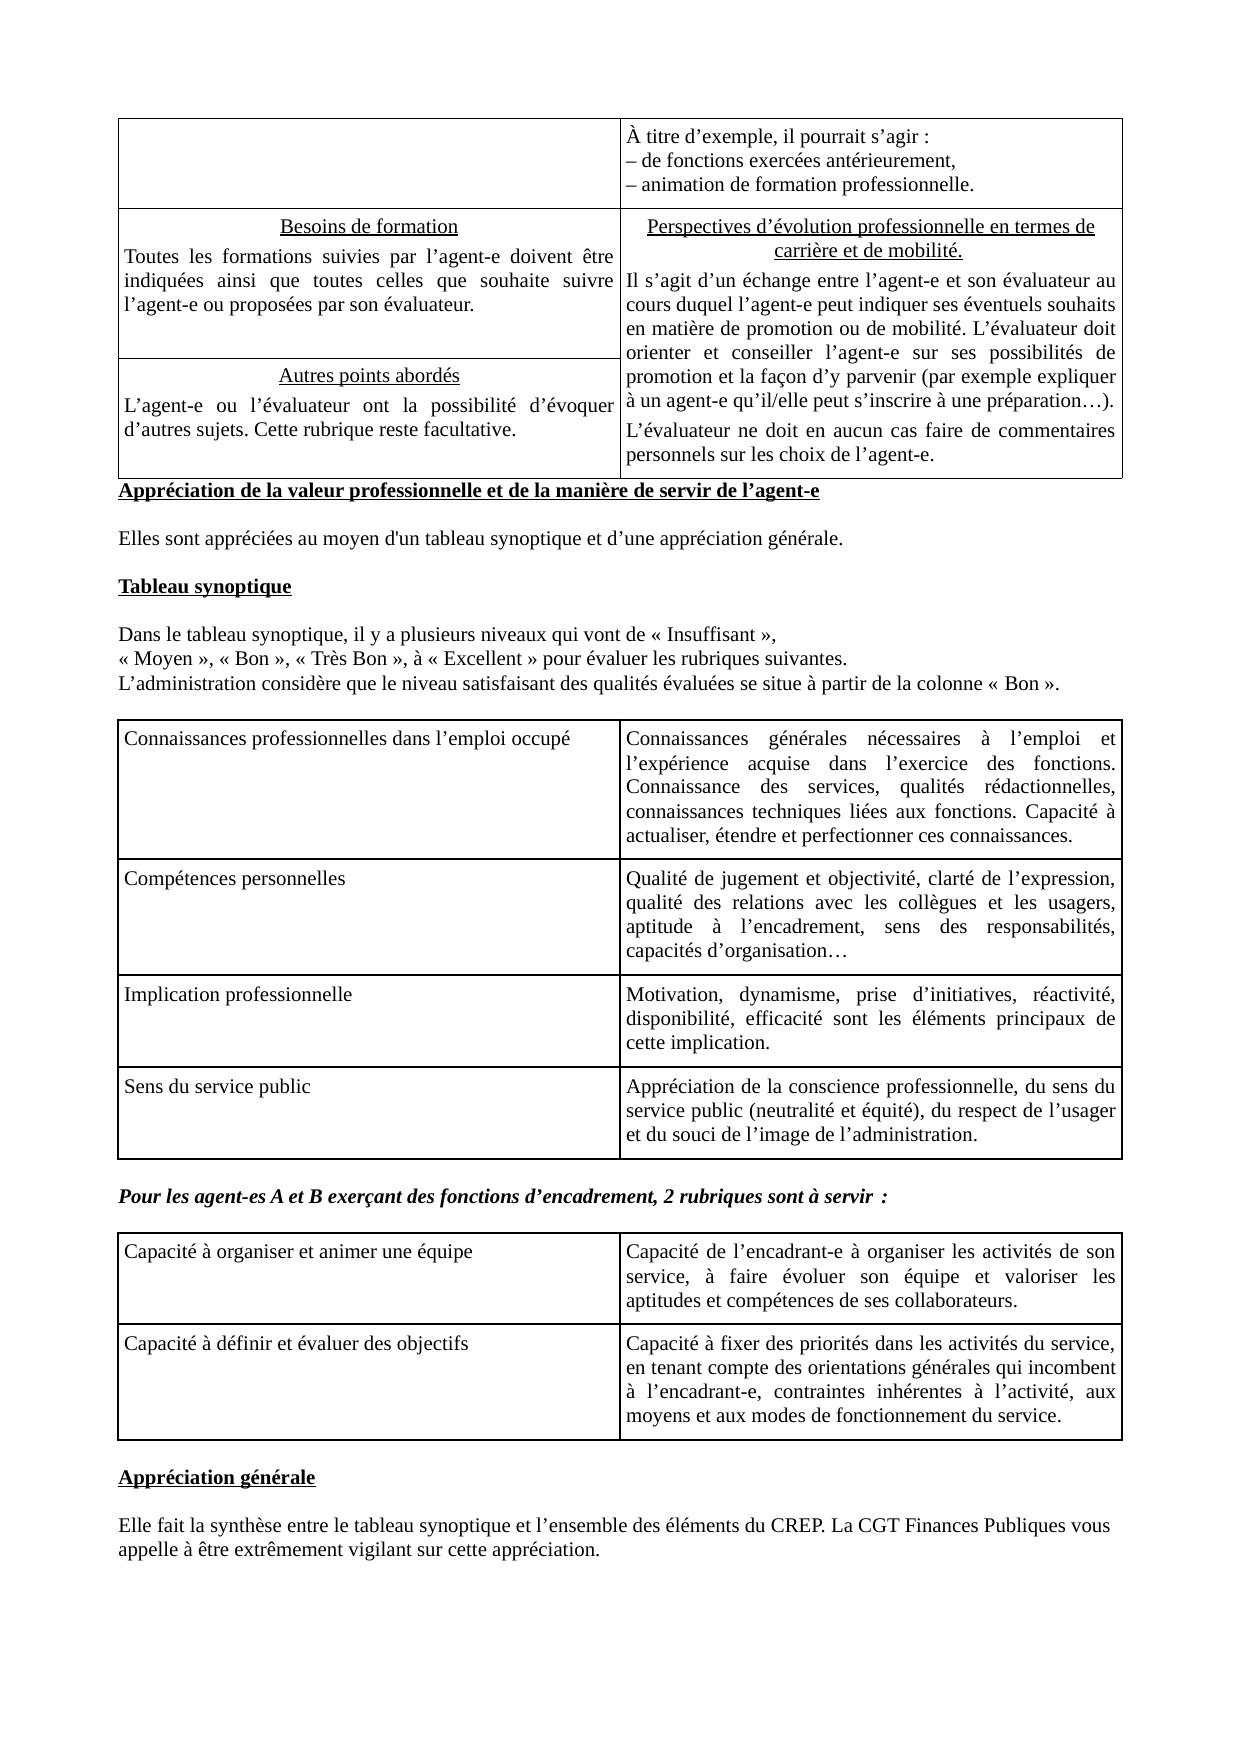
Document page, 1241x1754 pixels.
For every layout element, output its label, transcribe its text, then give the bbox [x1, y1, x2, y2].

text Tableau synoptique [118, 574, 1122, 598]
table_cell Compétences personnelles [119, 860, 619, 974]
table_cell Implication professionnelle [119, 976, 619, 1066]
text Elle fait la synthèse entre le tableau synoptique et l’ensemble des éléments du CREP. La CGT Finances Publiques vous appelle à être extrêmement vigilant sur cette appréciation. [118, 1513, 1122, 1561]
text Dans le tableau synoptique, il y a plusieurs niveaux qui vont de « Insuffisant », [118, 622, 1122, 646]
table_cell Perspectives d’évolution professionnelle en termes de carrière et de mobilité. Il s’agit d’un échange entre l’agent-e et son évaluateur au cours duquel l’agent-e peut indiquer ses éventuels souhaits en matière de promotion ou de mobilité. L’évaluateur doit orienter et conseiller l’agent-e sur ses possibilités de promotion et la façon d’y parvenir (par exemple expliquer à un agent-e qu’il/elle peut s’inscrire à une préparation…). L’évaluateur ne doit en aucun cas faire de commentaires personnels sur les choix de l’agent-e. [621, 209, 1122, 478]
table_header Connaissances professionnelles dans l’emploi occupé [119, 721, 619, 858]
text Pour les agent-es A et B exerçant des fonctions d’encadrement, 2 rubriques sont à servir : [118, 1183, 1122, 1208]
table_cell À titre d’exemple, il pourrait s’agir : – de fonctions exercées antérieurement, – animation de formation professionnelle. [621, 119, 1122, 208]
table_cell Capacité à définir et évaluer des objectifs [119, 1325, 619, 1439]
table_cell Sens du service public [119, 1068, 619, 1157]
table_cell Autres points abordés L’agent-e ou l’évaluateur ont la possibilité d’évoquer d’autres sujets. Cette rubrique reste facultative. [119, 359, 620, 478]
text Appréciation de la valeur professionnelle et de la manière de servir de l’agent-e [118, 479, 1122, 502]
table_header Connaissances générales nécessaires à l’emploi et l’expérience acquise dans l’exercice des fonctions. Connaissance des services, qualités rédactionnelles, connaissances techniques liées aux fonctions. Capacité à actualiser, étendre et perfectionner ces connaissances. [621, 721, 1121, 858]
text Appréciation générale [118, 1465, 1122, 1489]
text L’administration considère que le niveau satisfaisant des qualités évaluées se situe à partir de la colonne « Bon ». [118, 670, 1122, 694]
table_cell Capacité à fixer des priorités dans les activités du service, en tenant compte des orientations générales qui incombent à l’encadrant-e, contraintes inhérentes à l’activité, aux moyens et aux modes de fonctionnement du service. [621, 1325, 1121, 1439]
table_header Besoins de formation Toutes les formations suivies par l’agent-e doivent être indiquées ainsi que toutes celles que souhaite suivre l’agent-e ou proposées par son évaluateur. [119, 209, 620, 357]
table_header Capacité de l’encadrant-e à organiser les activités de son service, à faire évoluer son équipe et valoriser les aptitudes et compétences de ses collaborateurs. [621, 1234, 1121, 1323]
table_cell Appréciation de la conscience professionnelle, du sens du service public (neutralité et équité), du respect de l’usager et du souci de l’image de l’administration. [621, 1068, 1121, 1157]
table_header Capacité à organiser et animer une équipe [119, 1234, 619, 1323]
table_cell Qualité de jugement et objectivité, clarté de l’expression, qualité des relations avec les collègues et les usagers, aptitude à l’encadrement, sens des responsabilités, capacités d’organisation… [621, 860, 1121, 974]
text Elles sont appréciées au moyen d'un tableau synoptique et d’une appréciation générale. [118, 526, 1122, 550]
text « Moyen », « Bon », « Très Bon », à « Excellent » pour évaluer les rubriques suivantes. [118, 646, 1122, 670]
table_cell Motivation, dynamisme, prise d’initiatives, réactivité, disponibilité, efficacité sont les éléments principaux de cette implication. [621, 976, 1121, 1066]
table_cell [119, 119, 620, 208]
